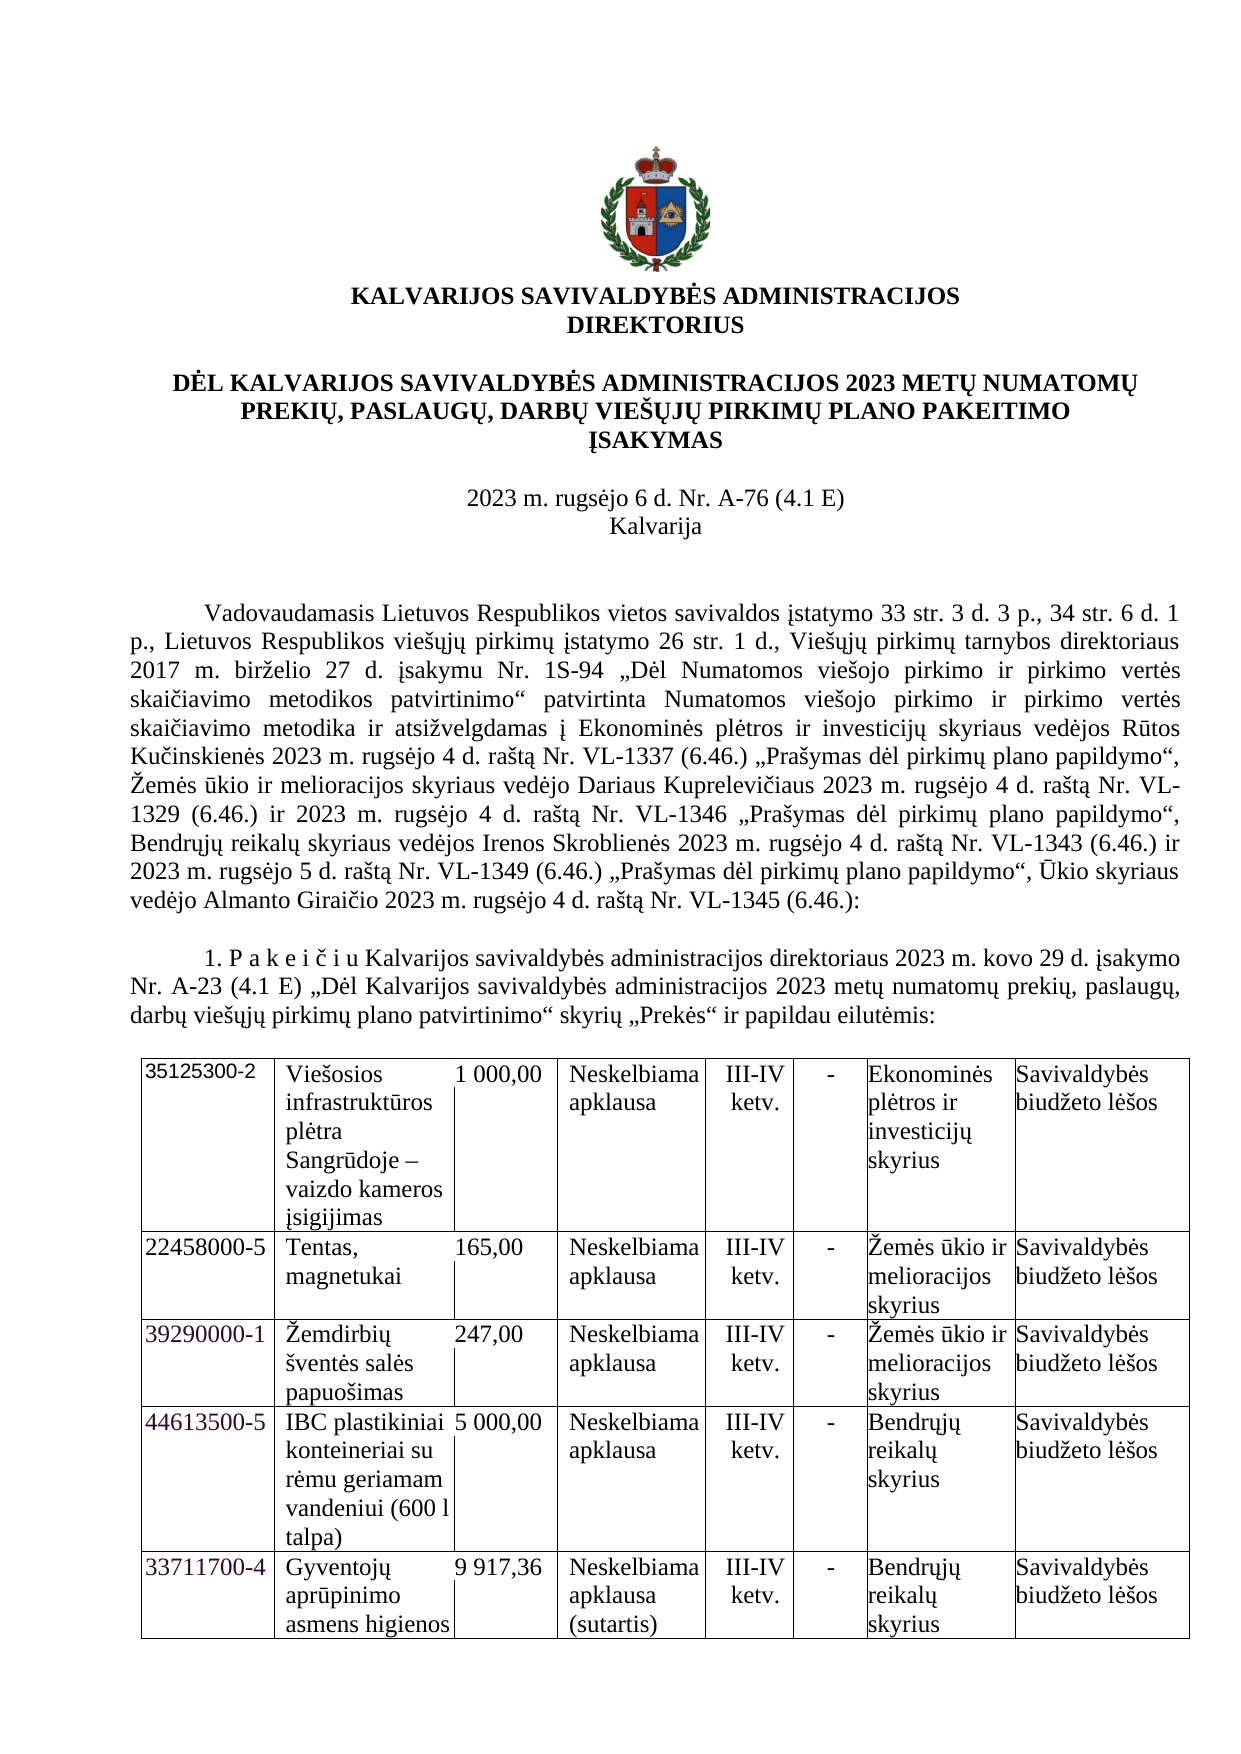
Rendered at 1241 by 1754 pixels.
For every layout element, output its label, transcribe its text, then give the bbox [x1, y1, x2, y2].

table_cell 9 917,36 [455, 1552, 557, 1638]
text ĮSAKYMAS [130, 425, 1181, 454]
table_header 35125300-2 [142, 1059, 274, 1231]
table_cell Žemdirbių šventės salės papuošimas [275, 1320, 454, 1406]
table_cell 33711700-4 [142, 1552, 274, 1638]
table_cell Savivaldybės biudžeto lėšos [1016, 1407, 1189, 1551]
table_cell Tentas, magnetukai [275, 1232, 454, 1318]
table_cell - [794, 1552, 867, 1638]
table_cell Gyventojų aprūpinimo asmens higienos [275, 1552, 454, 1638]
text DIREKTORIUS [130, 310, 1181, 339]
table_cell III-IV ketv. [706, 1407, 793, 1551]
table_header 1 000,00 [455, 1059, 557, 1231]
table_cell Bendrųjų reikalų skyrius [868, 1407, 1015, 1551]
table_cell Žemės ūkio ir melioracijos skyrius [868, 1320, 1015, 1406]
table_header Neskelbiama apklausa [558, 1059, 705, 1231]
table_cell III-IV ketv. [706, 1320, 793, 1406]
table_cell Bendrųjų reikalų skyrius [868, 1552, 1015, 1638]
table_header III-IV ketv. [706, 1059, 793, 1231]
table_cell 44613500-5 [142, 1407, 274, 1551]
table_cell III-IV ketv. [706, 1552, 793, 1638]
text DĖL KALVARIJOS SAVIVALDYBĖS ADMINISTRACIJOS 2023 METŲ NUMATOMŲ PREKIŲ, PASLAUGŲ, DARBŲ VIEŠŲJŲ PIRKIMŲ PLANO PAKEITIMO [130, 368, 1181, 425]
table_cell III-IV ketv. [706, 1232, 793, 1318]
table_cell 22458000-5 [142, 1232, 274, 1318]
text Vadovaudamasis Lietuvos Respublikos vietos savivaldos įstatymo 33 str. 3 d. 3 p., 34 str. 6 d. 1 p., Lietuvos Respublikos viešųjų pirkimų įstatymo 26 str. 1 d., Viešųjų pirkimų tarnybos direktoriaus 2017 m. birželio 27 d. įsakymu Nr. 1S-94 „Dėl Numatomos viešojo pirkimo ir pirkimo vertės skaičiavimo metodikos patvirtinimo“ patvirtinta Numatomos viešojo pirkimo ir pirkimo vertės skaičiavimo metodika ir atsižvelgdamas į Ekonominės plėtros ir investicijų skyriaus vedėjos Rūtos Kučinskienės 2023 m. rugsėjo 4 d. raštą Nr. VL-1337 (6.46.) „Prašymas dėl pirkimų plano papildymo“, Žemės ūkio ir melioracijos skyriaus vedėjo Dariaus Kuprelevičiaus 2023 m. rugsėjo 4 d. raštą Nr. VL-1329 (6.46.) ir 2023 m. rugsėjo 4 d. raštą Nr. VL-1346 „Prašymas dėl pirkimų plano papildymo“, Bendrųjų reikalų skyriaus vedėjos Irenos Skroblienės 2023 m. rugsėjo 4 d. raštą Nr. VL-1343 (6.46.) ir 2023 m. rugsėjo 5 d. raštą Nr. VL-1349 (6.46.) „Prašymas dėl pirkimų plano papildymo“, Ūkio skyriaus vedėjo Almanto Giraičio 2023 m. rugsėjo 4 d. raštą Nr. VL-1345 (6.46.): [130, 598, 1181, 914]
table_cell 5 000,00 [455, 1407, 557, 1551]
table_cell - [794, 1407, 867, 1551]
table_header Savivaldybės biudžeto lėšos [1016, 1059, 1189, 1231]
table_cell 39290000-1 [142, 1320, 274, 1406]
table_cell - [794, 1232, 867, 1318]
table_header Ekonominės plėtros ir investicijų skyrius [868, 1059, 1015, 1231]
table_cell Žemės ūkio ir melioracijos skyrius [868, 1232, 1015, 1318]
text 1. P a k e i č i u Kalvarijos savivaldybės administracijos direktoriaus 2023 m. kovo 29 d. įsakymo Nr. A-23 (4.1 E) „Dėl Kalvarijos savivaldybės administracijos 2023 metų numatomų prekių, paslaugų, darbų viešųjų pirkimų plano patvirtinimo“ skyrių „Prekės“ ir papildau eilutėmis: [130, 943, 1181, 1029]
table_cell Savivaldybės biudžeto lėšos [1016, 1232, 1189, 1318]
table_cell Neskelbiama apklausa [558, 1232, 705, 1318]
table_cell Neskelbiama apklausa (sutartis) [558, 1552, 705, 1638]
table_cell Neskelbiama apklausa [558, 1320, 705, 1406]
table_cell Savivaldybės biudžeto lėšos [1016, 1320, 1189, 1406]
table_cell IBC plastikiniai konteineriai su rėmu geriamam vandeniui (600 l talpa) [275, 1407, 454, 1551]
text KALVARIJOS SAVIVALDYBĖS ADMINISTRACIJOS [130, 281, 1181, 310]
table_header - [794, 1059, 867, 1231]
table_cell 247,00 [455, 1320, 557, 1406]
text 2023 m. rugsėjo 6 d. Nr. A-76 (4.1 E) [130, 483, 1181, 511]
table_cell Neskelbiama apklausa [558, 1407, 705, 1551]
table_header Viešosios infrastruktūros plėtra Sangrūdoje – vaizdo kameros įsigijimas [275, 1059, 454, 1231]
table_cell Savivaldybės biudžeto lėšos [1016, 1552, 1189, 1638]
table_cell - [794, 1320, 867, 1406]
table_cell 165,00 [455, 1232, 557, 1318]
text Kalvarija [130, 511, 1181, 540]
